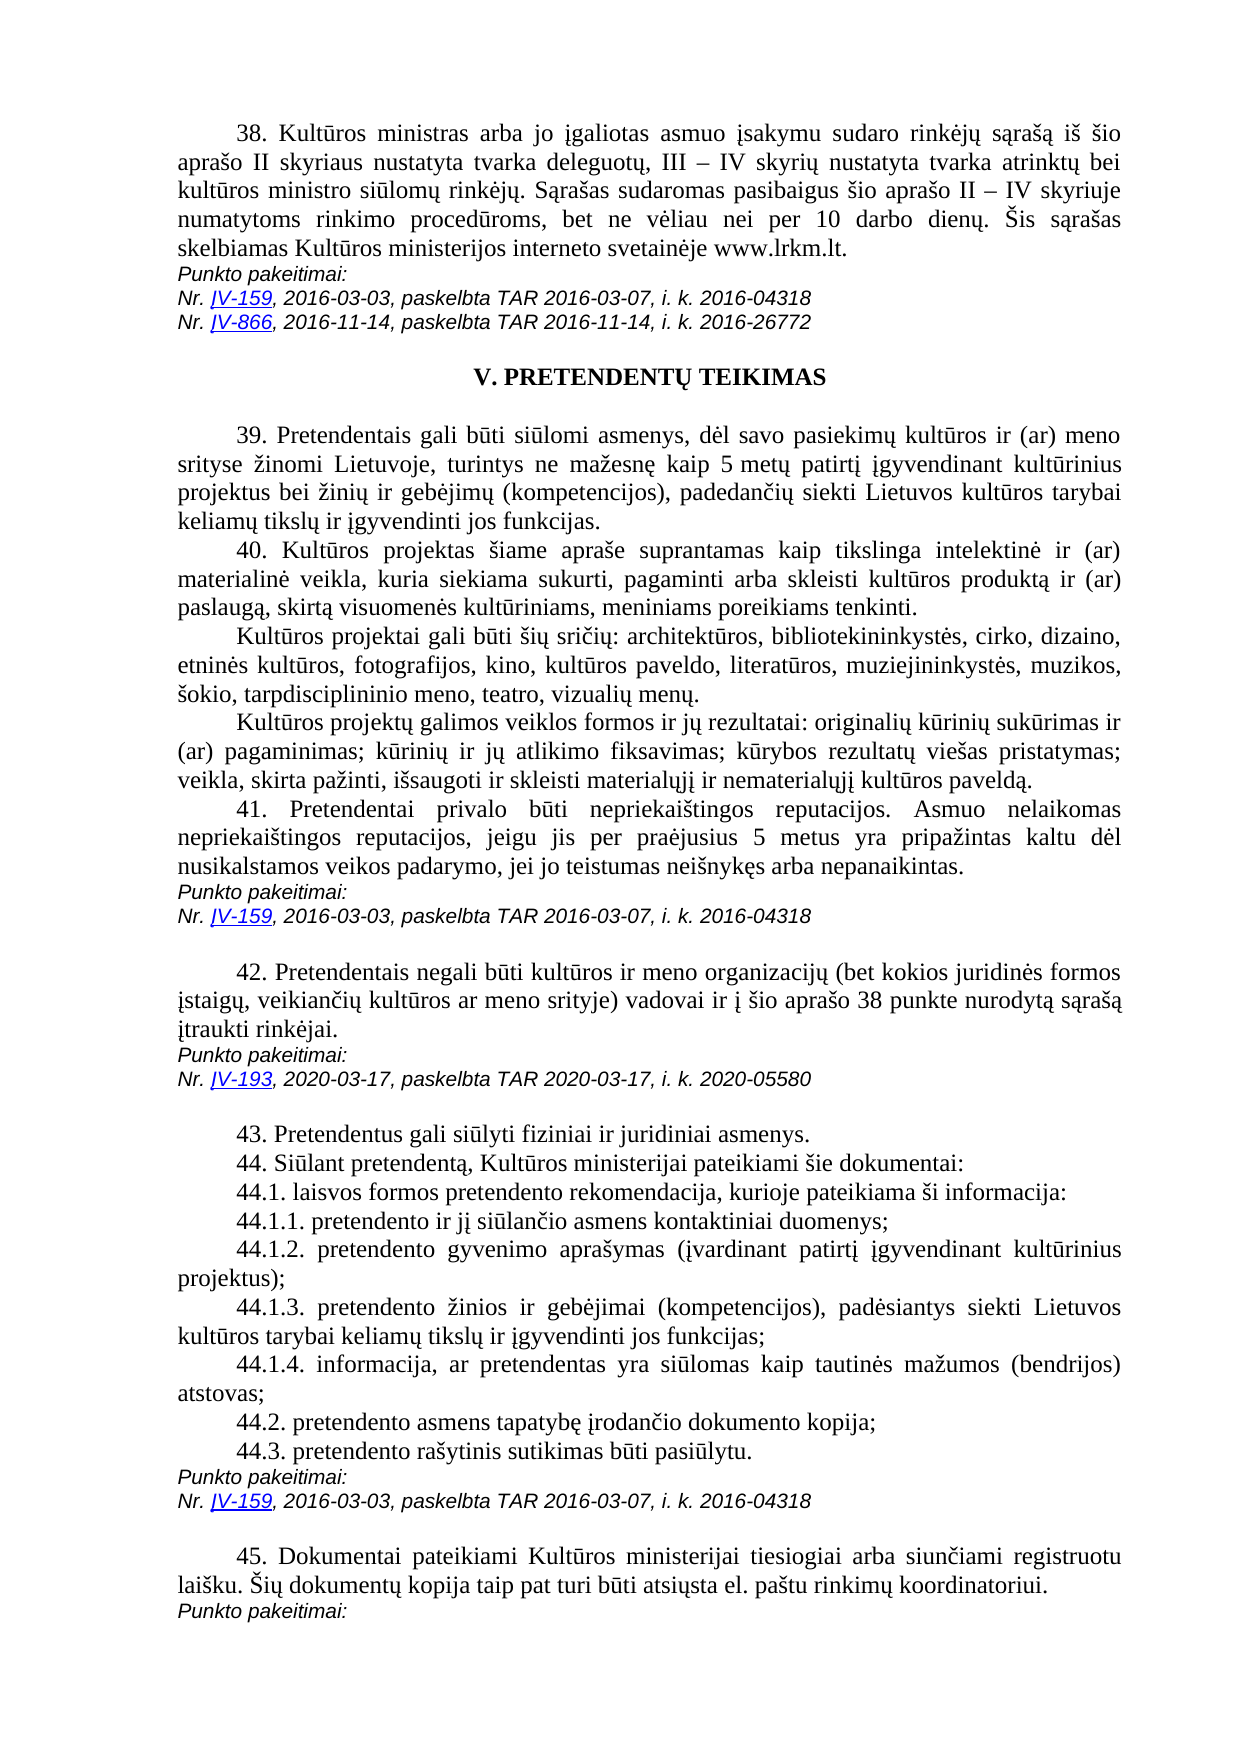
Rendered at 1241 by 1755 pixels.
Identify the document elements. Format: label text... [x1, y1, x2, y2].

text 44.1. laisvos formos pretendento rekomendacija, kurioje pateikiama ši informacija: [177, 1177, 1122, 1206]
text 44.3. pretendento rašytinis sutikimas būti pasiūlytu. [177, 1436, 1122, 1464]
text Punkto pakeitimai: [177, 1599, 1122, 1623]
text Kultūros projektai gali būti šių sričių: architektūros, bibliotekininkystės, cirko, dizaino, etninės kultūros, fotografijos, kino, kultūros paveldo, literatūros, muziejininkystės, muzikos, šokio, tarpdisciplininio meno, teatro, vizualių menų. [177, 621, 1122, 707]
text 38. Kultūros ministras arba jo įgaliotas asmuo įsakymu sudaro rinkėjų sąrašą iš šio aprašo II skyriaus nustatyta tvarka deleguotų, III – IV skyrių nustatyta tvarka atrinktų bei kultūros ministro siūlomų rinkėjų. Sąrašas sudaromas pasibaigus šio aprašo II – IV skyriuje numatytoms rinkimo procedūroms, bet ne vėliau nei per 10 darbo dienų. Šis sąrašas skelbiamas Kultūros ministerijos interneto svetainėje www.lrkm.lt. [177, 118, 1122, 262]
text 44.1.4. informacija, ar pretendentas yra siūlomas kaip tautinės mažumos (bendrijos) atstovas; [177, 1349, 1122, 1407]
text Nr. ĮV-866, 2016-11-14, paskelbta TAR 2016-11-14, i. k. 2016-26772 [177, 310, 1122, 334]
text V. PRETENDENTŲ TEIKIMAS [177, 362, 1122, 391]
text 45. Dokumentai pateikiami Kultūros ministerijai tiesiogiai arba siunčiami registruotu laišku. Šių dokumentų kopija taip pat turi būti atsiųsta el. paštu rinkimų koordinatoriui. [177, 1541, 1122, 1599]
text 41. Pretendentai privalo būti nepriekaištingos reputacijos. Asmuo nelaikomas nepriekaištingos reputacijos, jeigu jis per praėjusius 5 metus yra pripažintas kaltu dėl nusikalstamos veikos padarymo, jei jo teistumas neišnykęs arba nepanaikintas. [177, 794, 1122, 880]
text 44.1.2. pretendento gyvenimo aprašymas (įvardinant patirtį įgyvendinant kultūrinius projektus); [177, 1234, 1122, 1292]
text Punkto pakeitimai: [177, 262, 1122, 286]
text Nr. ĮV-159, 2016-03-03, paskelbta TAR 2016-03-07, i. k. 2016-04318 [177, 1488, 1122, 1512]
text 44.2. pretendento asmens tapatybę įrodančio dokumento kopija; [177, 1407, 1122, 1436]
text 42. Pretendentais negali būti kultūros ir meno organizacijų (bet kokios juridinės formos įstaigų, veikiančių kultūros ar meno srityje) vadovai ir į šio aprašo 38 punkte nurodytą sąrašą įtraukti rinkėjai. [177, 957, 1122, 1043]
text Punkto pakeitimai: [177, 1043, 1122, 1067]
text 40. Kultūros projektas šiame apraše suprantamas kaip tikslinga intelektinė ir (ar) materialinė veikla, kuria siekiama sukurti, pagaminti arba skleisti kultūros produktą ir (ar) paslaugą, skirtą visuomenės kultūriniams, meniniams poreikiams tenkinti. [177, 535, 1122, 621]
text 43. Pretendentus gali siūlyti fiziniai ir juridiniai asmenys. [177, 1119, 1122, 1148]
text Nr. ĮV-159, 2016-03-03, paskelbta TAR 2016-03-07, i. k. 2016-04318 [177, 904, 1122, 928]
text Punkto pakeitimai: [177, 880, 1122, 904]
text Punkto pakeitimai: [177, 1464, 1122, 1488]
text 39. Pretendentais gali būti siūlomi asmenys, dėl savo pasiekimų kultūros ir (ar) meno srityse žinomi Lietuvoje, turintys ne mažesnę kaip 5 metų patirtį įgyvendinant kultūrinius projektus bei žinių ir gebėjimų (kompetencijos), padedančių siekti Lietuvos kultūros tarybai keliamų tikslų ir įgyvendinti jos funkcijas. [177, 420, 1122, 535]
text Nr. ĮV-159, 2016-03-03, paskelbta TAR 2016-03-07, i. k. 2016-04318 [177, 286, 1122, 310]
text 44.1.1. pretendento ir jį siūlančio asmens kontaktiniai duomenys; [177, 1206, 1122, 1234]
text 44.1.3. pretendento žinios ir gebėjimai (kompetencijos), padėsiantys siekti Lietuvos kultūros tarybai keliamų tikslų ir įgyvendinti jos funkcijas; [177, 1292, 1122, 1349]
text Nr. ĮV-193, 2020-03-17, paskelbta TAR 2020-03-17, i. k. 2020-05580 [177, 1067, 1122, 1091]
text 44. Siūlant pretendentą, Kultūros ministerijai pateikiami šie dokumentai: [177, 1148, 1122, 1177]
text Kultūros projektų galimos veiklos formos ir jų rezultatai: originalių kūrinių sukūrimas ir (ar) pagaminimas; kūrinių ir jų atlikimo fiksavimas; kūrybos rezultatų viešas pristatymas; veikla, skirta pažinti, išsaugoti ir skleisti materialųjį ir nematerialųjį kultūros paveldą. [177, 707, 1122, 794]
